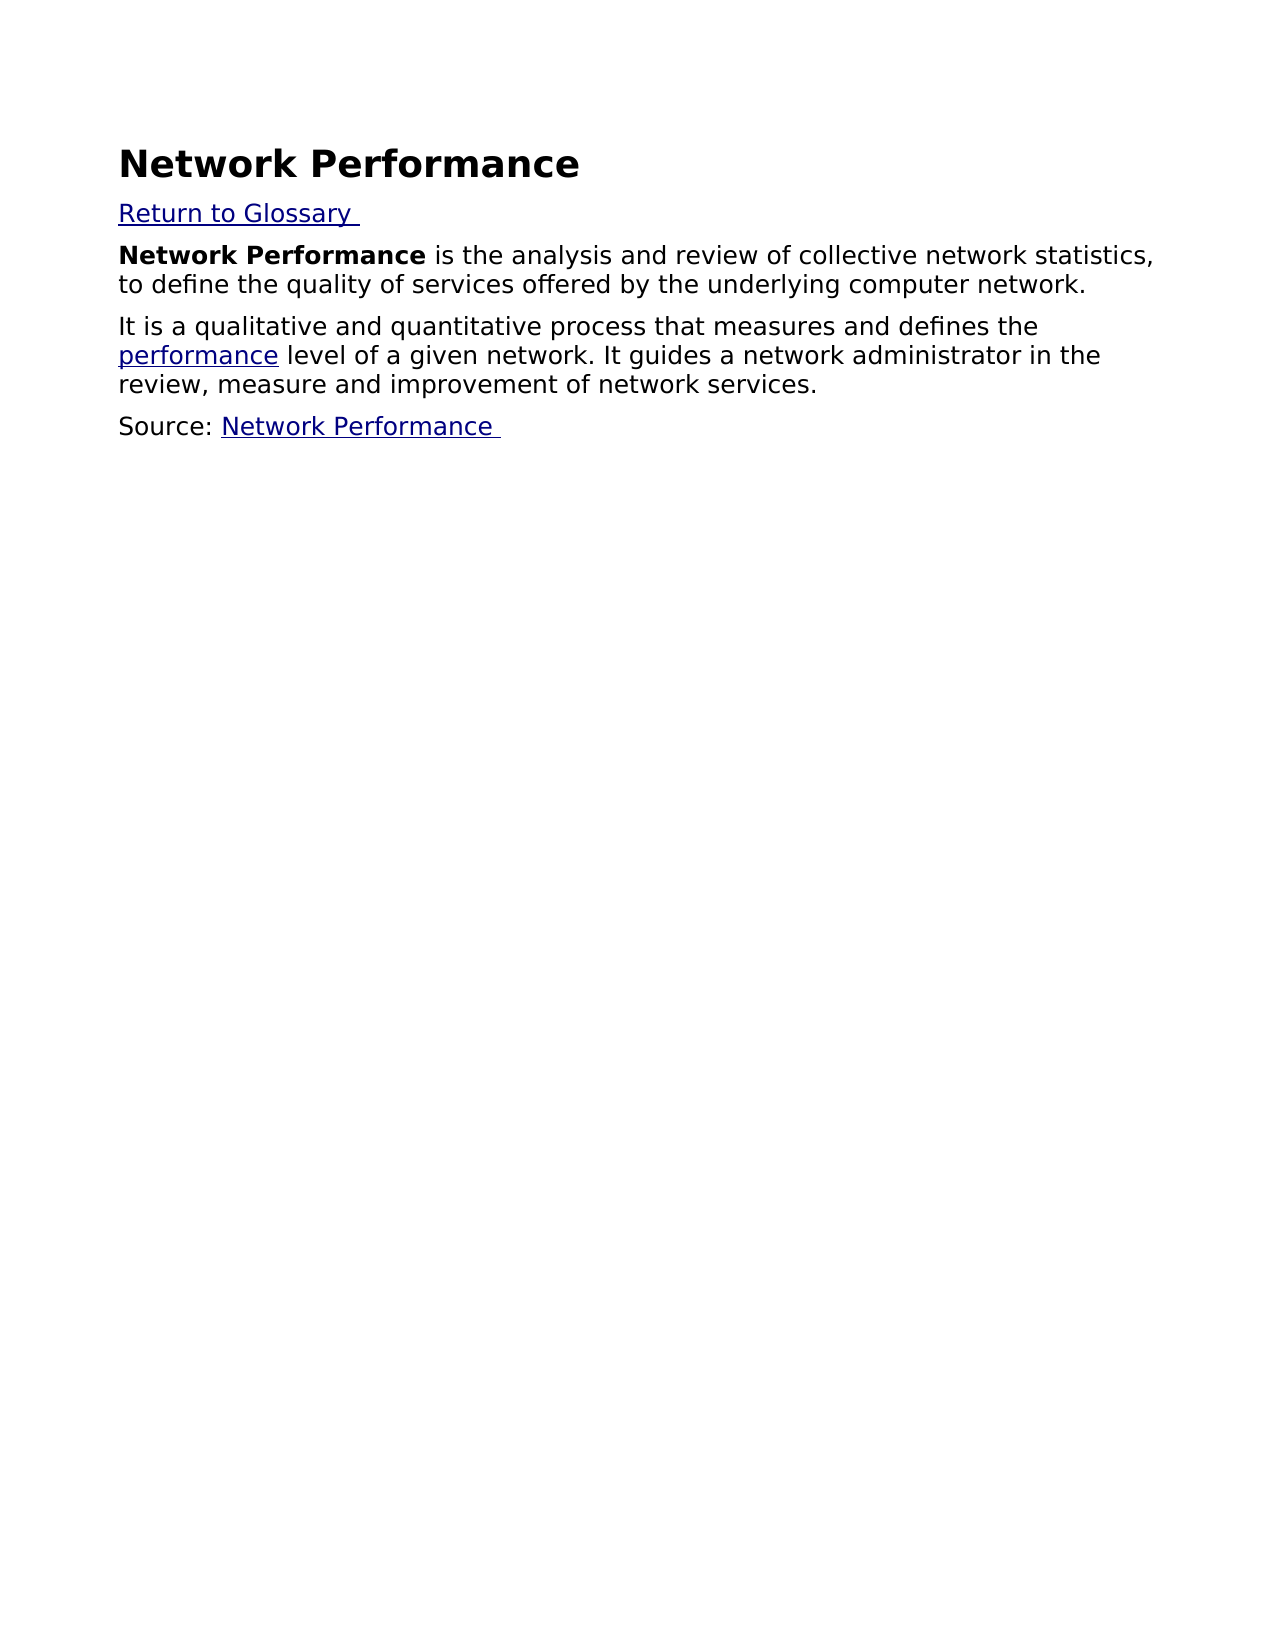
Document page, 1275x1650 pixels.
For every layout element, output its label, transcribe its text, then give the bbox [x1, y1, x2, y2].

text It is a qualitative and quantitative process that measures and defines the performance level of a given network. It guides a network administrator in the review, measure and improvement of network services. [118, 312, 1157, 399]
text Return to Glossary [118, 199, 1157, 228]
text Source: Network Performance [118, 412, 1157, 441]
subtitle Network Performance [118, 143, 1157, 187]
text Network Performance is the analysis and review of collective network statistics, to define the quality of services offered by the underlying computer network. [118, 241, 1157, 299]
